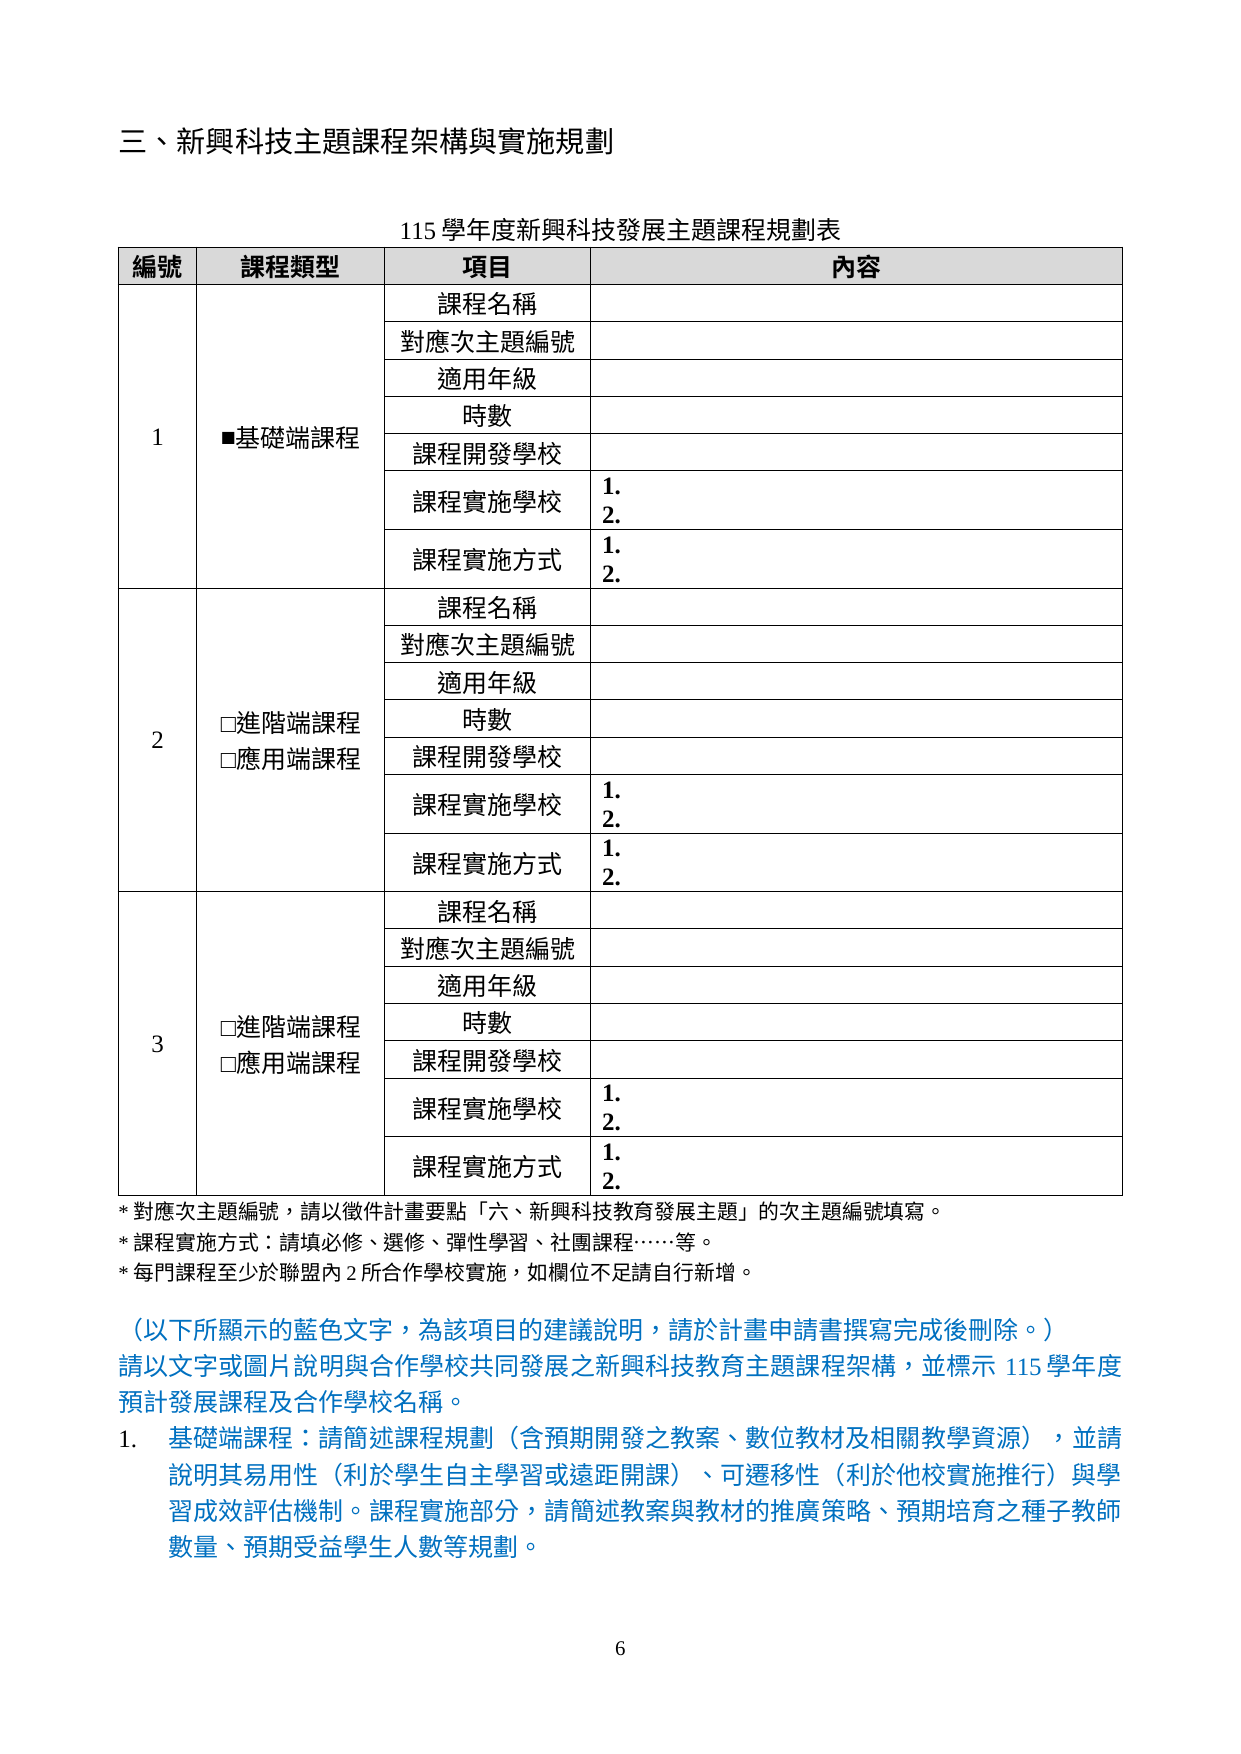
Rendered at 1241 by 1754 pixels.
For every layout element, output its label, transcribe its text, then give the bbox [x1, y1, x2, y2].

table_cell [591, 663, 1122, 699]
table_header 項目 [385, 248, 590, 284]
text * 課程實施方式：請填必修、選修、彈性學習、社團課程……等。 [118, 1226, 1122, 1256]
table_cell 3 [119, 892, 196, 1194]
table_cell □進階端課程 □應用端課程 [197, 589, 384, 891]
table_cell [591, 929, 1122, 966]
table_cell 課程開發學校 [385, 738, 590, 774]
table_cell 課程名稱 [385, 589, 590, 625]
table_cell [591, 738, 1122, 774]
table_cell [591, 626, 1122, 662]
subtitle 新興科技主題課程架構與實施規劃 [118, 118, 1122, 160]
table_cell 1. 2. [591, 834, 1122, 891]
table_cell 課程開發學校 [385, 434, 590, 470]
table_cell 課程名稱 [385, 285, 590, 321]
table_cell 課程實施學校 [385, 1079, 590, 1136]
table_cell ■基礎端課程 [197, 285, 384, 587]
table_cell [591, 322, 1122, 358]
table_cell 對應次主題編號 [385, 322, 590, 358]
table_cell 適用年級 [385, 360, 590, 396]
table_cell [591, 434, 1122, 470]
table_cell [591, 892, 1122, 928]
table_cell 時數 [385, 1004, 590, 1040]
table_header 編號 [119, 248, 196, 284]
table_header 課程類型 [197, 248, 384, 284]
text 115學年度新興科技發展主題課程規劃表 [118, 210, 1122, 247]
text * 對應次主題編號，請以徵件計畫要點「六、新興科技教育發展主題」的次主題編號填寫。 [118, 1196, 1122, 1226]
table_cell 適用年級 [385, 663, 590, 699]
text * 每門課程至少於聯盟內2所合作學校實施，如欄位不足請自行新增。 [118, 1256, 1122, 1286]
table_cell [591, 1004, 1122, 1040]
table_cell 課程實施方式 [385, 530, 590, 587]
table_cell 2 [119, 589, 196, 891]
table_cell 課程實施學校 [385, 775, 590, 832]
table_cell 1. 2. [591, 1137, 1122, 1194]
table_cell [591, 285, 1122, 321]
table_cell 對應次主題編號 [385, 626, 590, 662]
table_cell [591, 700, 1122, 737]
table_cell 課程實施方式 [385, 834, 590, 891]
list 基礎端課程：請簡述課程規劃（含預期開發之教案、數位教材及相關教學資源），並請說明其易用性（利於學生自主學習或遠距開課）、可遷移性（利於他校實施推行）與學習成效評估機制。課程實施部分，請簡述教案與教材的推廣策略、預期培育之種子教師數量、預期受益學生人數等規劃。 [118, 1419, 1122, 1564]
table_cell [591, 589, 1122, 625]
table_cell 1. 2. [591, 530, 1122, 587]
text 請以文字或圖片說明與合作學校共同發展之新興科技教育主題課程架構，並標示115學年度預計發展課程及合作學校名稱。 [118, 1346, 1122, 1419]
table_cell 1. 2. [591, 1079, 1122, 1136]
table_cell [591, 360, 1122, 396]
table_cell 時數 [385, 397, 590, 433]
table_cell 適用年級 [385, 967, 590, 1003]
text （以下所顯示的藍色文字，為該項目的建議說明，請於計畫申請書撰寫完成後刪除。） [118, 1310, 1122, 1346]
table_cell [591, 967, 1122, 1003]
table_header 內容 [591, 248, 1122, 284]
table_cell [591, 397, 1122, 433]
table_cell 1. 2. [591, 471, 1122, 529]
table_cell 時數 [385, 700, 590, 737]
table_cell 1 [119, 285, 196, 587]
table_cell 課程開發學校 [385, 1041, 590, 1077]
table_cell 1. 2. [591, 775, 1122, 832]
table_cell 課程實施學校 [385, 471, 590, 529]
table_cell 課程名稱 [385, 892, 590, 928]
table_cell 課程實施方式 [385, 1137, 590, 1194]
table_cell 對應次主題編號 [385, 929, 590, 966]
table_cell [591, 1041, 1122, 1077]
table_cell □進階端課程 □應用端課程 [197, 892, 384, 1194]
